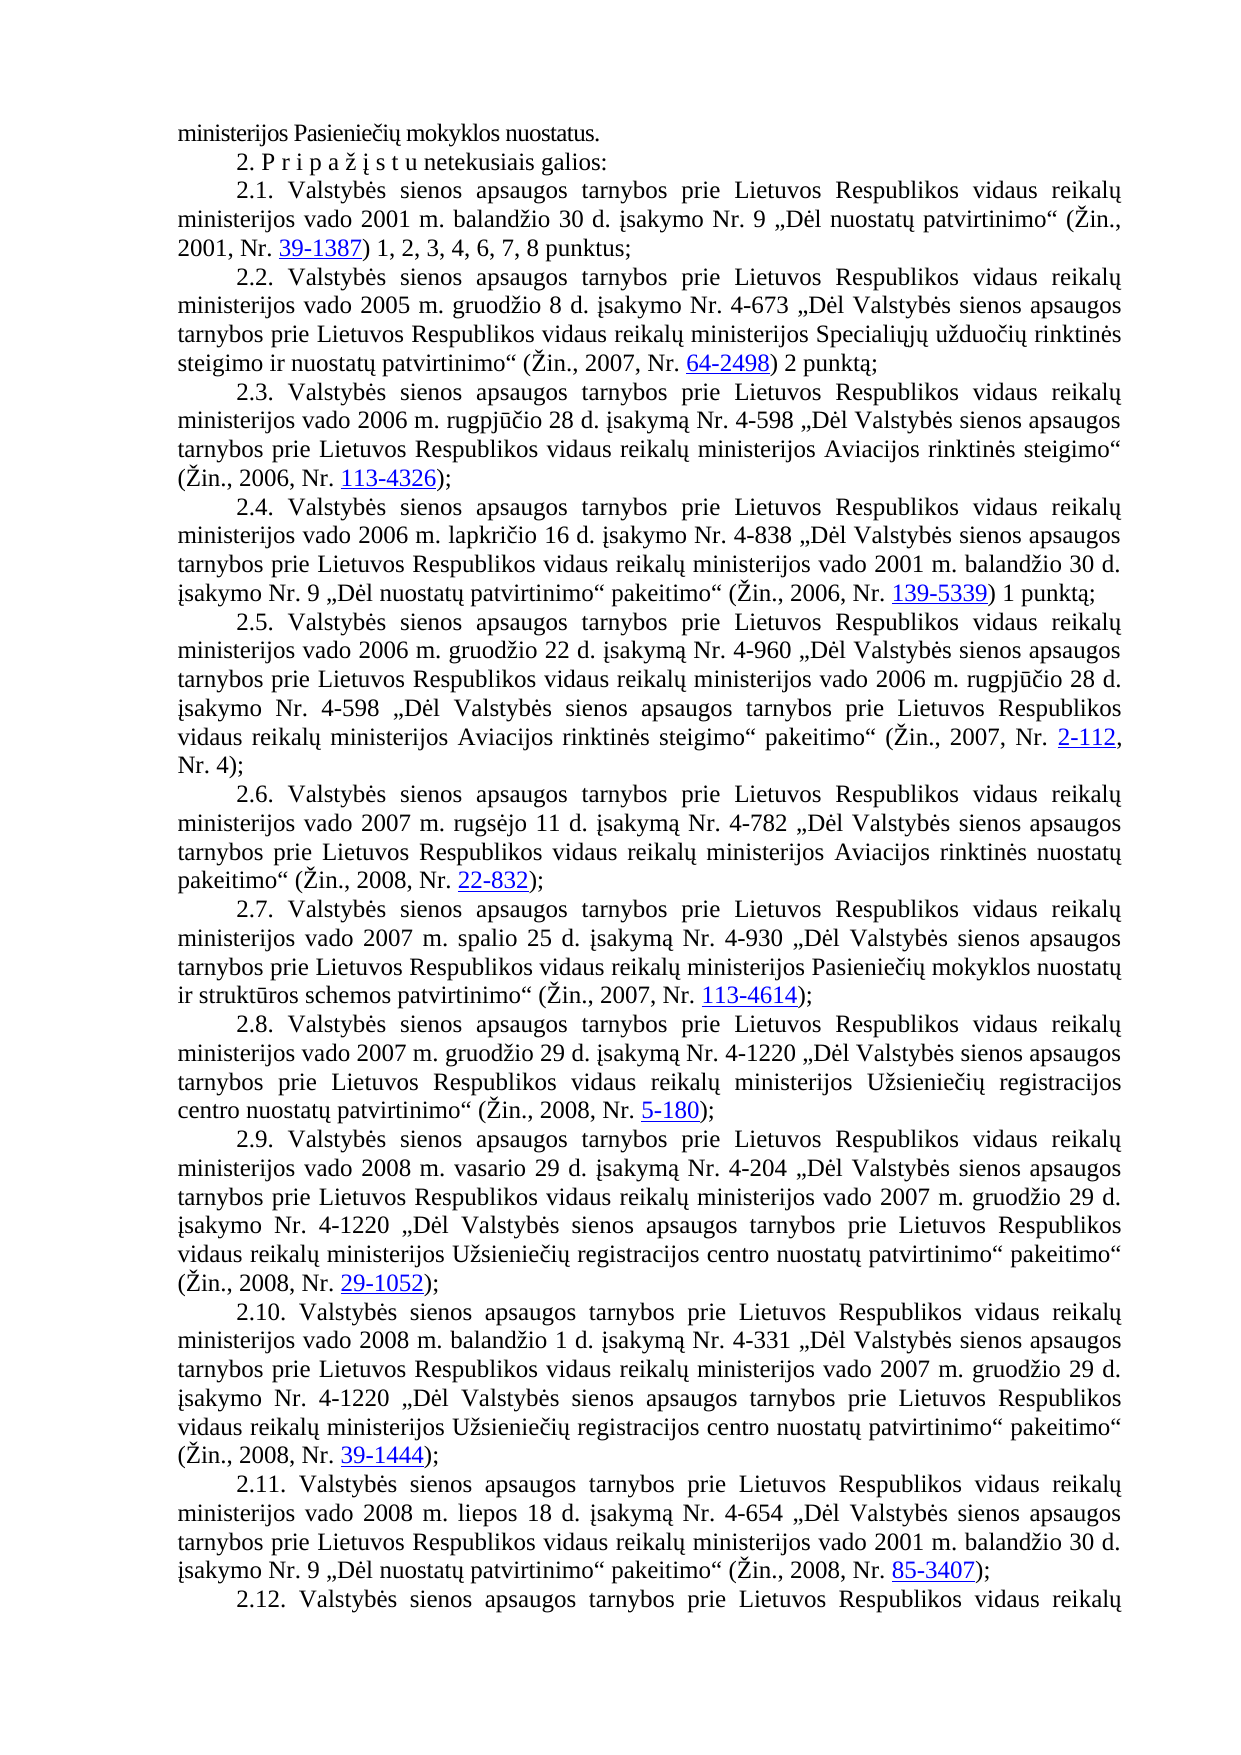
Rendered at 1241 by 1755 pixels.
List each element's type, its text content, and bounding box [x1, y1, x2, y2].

text 2.5. Valstybės sienos apsaugos tarnybos prie Lietuvos Respublikos vidaus reikalų ministerijos vado 2006 m. gruodžio 22 d. įsakymą Nr. 4-960 „Dėl Valstybės sienos apsaugos tarnybos prie Lietuvos Respublikos vidaus reikalų ministerijos vado 2006 m. rugpjūčio 28 d. įsakymo Nr. 4-598 „Dėl Valstybės sienos apsaugos tarnybos prie Lietuvos Respublikos vidaus reikalų ministerijos aviacijos rinktinės steigimo“ pakeitimo“ (Žin., 2007, Nr. 2-112, Nr. 4); [177, 607, 1122, 779]
text 2.12. Valstybės sienos apsaugos tarnybos prie Lietuvos Respublikos vidaus reikalų [177, 1584, 1122, 1613]
text ministerijos Pasieniečių mokyklos nuostatus. [177, 118, 1122, 147]
text 2.7. Valstybės sienos apsaugos tarnybos prie Lietuvos Respublikos vidaus reikalų ministerijos vado 2007 m. spalio 25 d. įsakymą Nr. 4-930 „Dėl Valstybės sienos apsaugos tarnybos prie Lietuvos Respublikos vidaus reikalų ministerijos Pasieniečių mokyklos nuostatų ir struktūros schemos patvirtinimo“ (Žin., 2007, Nr. 113-4614); [177, 894, 1122, 1009]
text 2.4. Valstybės sienos apsaugos tarnybos prie Lietuvos Respublikos vidaus reikalų ministerijos vado 2006 m. lapkričio 16 d. įsakymo Nr. 4-838 „Dėl Valstybės sienos apsaugos tarnybos prie Lietuvos Respublikos vidaus reikalų ministerijos vado 2001 m. balandžio 30 d. įsakymo Nr. 9 „Dėl nuostatų patvirtinimo“ pakeitimo“ (Žin., 2006, Nr. 139-5339) 1 punktą; [177, 492, 1122, 607]
text 2.9. Valstybės sienos apsaugos tarnybos prie Lietuvos Respublikos vidaus reikalų ministerijos vado 2008 m. vasario 29 d. įsakymą Nr. 4-204 „Dėl Valstybės sienos apsaugos tarnybos prie Lietuvos Respublikos vidaus reikalų ministerijos vado 2007 m. gruodžio 29 d. įsakymo Nr. 4-1220 „Dėl Valstybės sienos apsaugos tarnybos prie Lietuvos Respublikos vidaus reikalų ministerijos Užsieniečių registracijos centro nuostatų patvirtinimo“ pakeitimo“ (Žin., 2008, Nr. 29-1052); [177, 1124, 1122, 1297]
text 2. Pripažįstu netekusiais galios: [177, 147, 1122, 176]
text 2.3. Valstybės sienos apsaugos tarnybos prie Lietuvos Respublikos vidaus reikalų ministerijos vado 2006 m. rugpjūčio 28 d. įsakymą Nr. 4-598 „Dėl Valstybės sienos apsaugos tarnybos prie Lietuvos Respublikos vidaus reikalų ministerijos Aviacijos rinktinės steigimo“ (Žin., 2006, Nr. 113-4326); [177, 377, 1122, 492]
text 2.10. Valstybės sienos apsaugos tarnybos prie Lietuvos Respublikos vidaus reikalų ministerijos vado 2008 m. balandžio 1 d. įsakymą Nr. 4-331 „Dėl Valstybės sienos apsaugos tarnybos prie Lietuvos Respublikos vidaus reikalų ministerijos vado 2007 m. gruodžio 29 d. įsakymo Nr. 4-1220 „Dėl Valstybės sienos apsaugos tarnybos prie Lietuvos Respublikos vidaus reikalų ministerijos Užsieniečių registracijos centro nuostatų patvirtinimo“ pakeitimo“ (Žin., 2008, Nr. 39-1444); [177, 1297, 1122, 1469]
text 2.1. Valstybės sienos apsaugos tarnybos prie Lietuvos Respublikos vidaus reikalų ministerijos vado 2001 m. balandžio 30 d. įsakymo Nr. 9 „Dėl nuostatų patvirtinimo“ (Žin., 2001, Nr. 39-1387) 1, 2, 3, 4, 6, 7, 8 punktus; [177, 176, 1122, 262]
text 2.6. Valstybės sienos apsaugos tarnybos prie Lietuvos Respublikos vidaus reikalų ministerijos vado 2007 m. rugsėjo 11 d. įsakymą Nr. 4-782 „Dėl Valstybės sienos apsaugos tarnybos prie Lietuvos Respublikos vidaus reikalų ministerijos Aviacijos rinktinės nuostatų pakeitimo“ (Žin., 2008, Nr. 22-832); [177, 779, 1122, 894]
text 2.8. Valstybės sienos apsaugos tarnybos prie Lietuvos Respublikos vidaus reikalų ministerijos vado 2007 m. gruodžio 29 d. įsakymą Nr. 4-1220 „Dėl Valstybės sienos apsaugos tarnybos prie Lietuvos Respublikos vidaus reikalų ministerijos Užsieniečių registracijos centro nuostatų patvirtinimo“ (Žin., 2008, Nr. 5-180); [177, 1009, 1122, 1124]
text 2.2. Valstybės sienos apsaugos tarnybos prie Lietuvos Respublikos vidaus reikalų ministerijos vado 2005 m. gruodžio 8 d. įsakymo Nr. 4-673 „Dėl Valstybės sienos apsaugos tarnybos prie Lietuvos Respublikos vidaus reikalų ministerijos Specialiųjų užduočių rinktinės steigimo ir nuostatų patvirtinimo“ (Žin., 2007, Nr. 64-2498) 2 punktą; [177, 262, 1122, 377]
text 2.11. Valstybės sienos apsaugos tarnybos prie Lietuvos Respublikos vidaus reikalų ministerijos vado 2008 m. liepos 18 d. įsakymą Nr. 4-654 „Dėl Valstybės sienos apsaugos tarnybos prie Lietuvos Respublikos vidaus reikalų ministerijos vado 2001 m. balandžio 30 d. įsakymo Nr. 9 „Dėl nuostatų patvirtinimo“ pakeitimo“ (Žin., 2008, Nr. 85-3407); [177, 1469, 1122, 1584]
